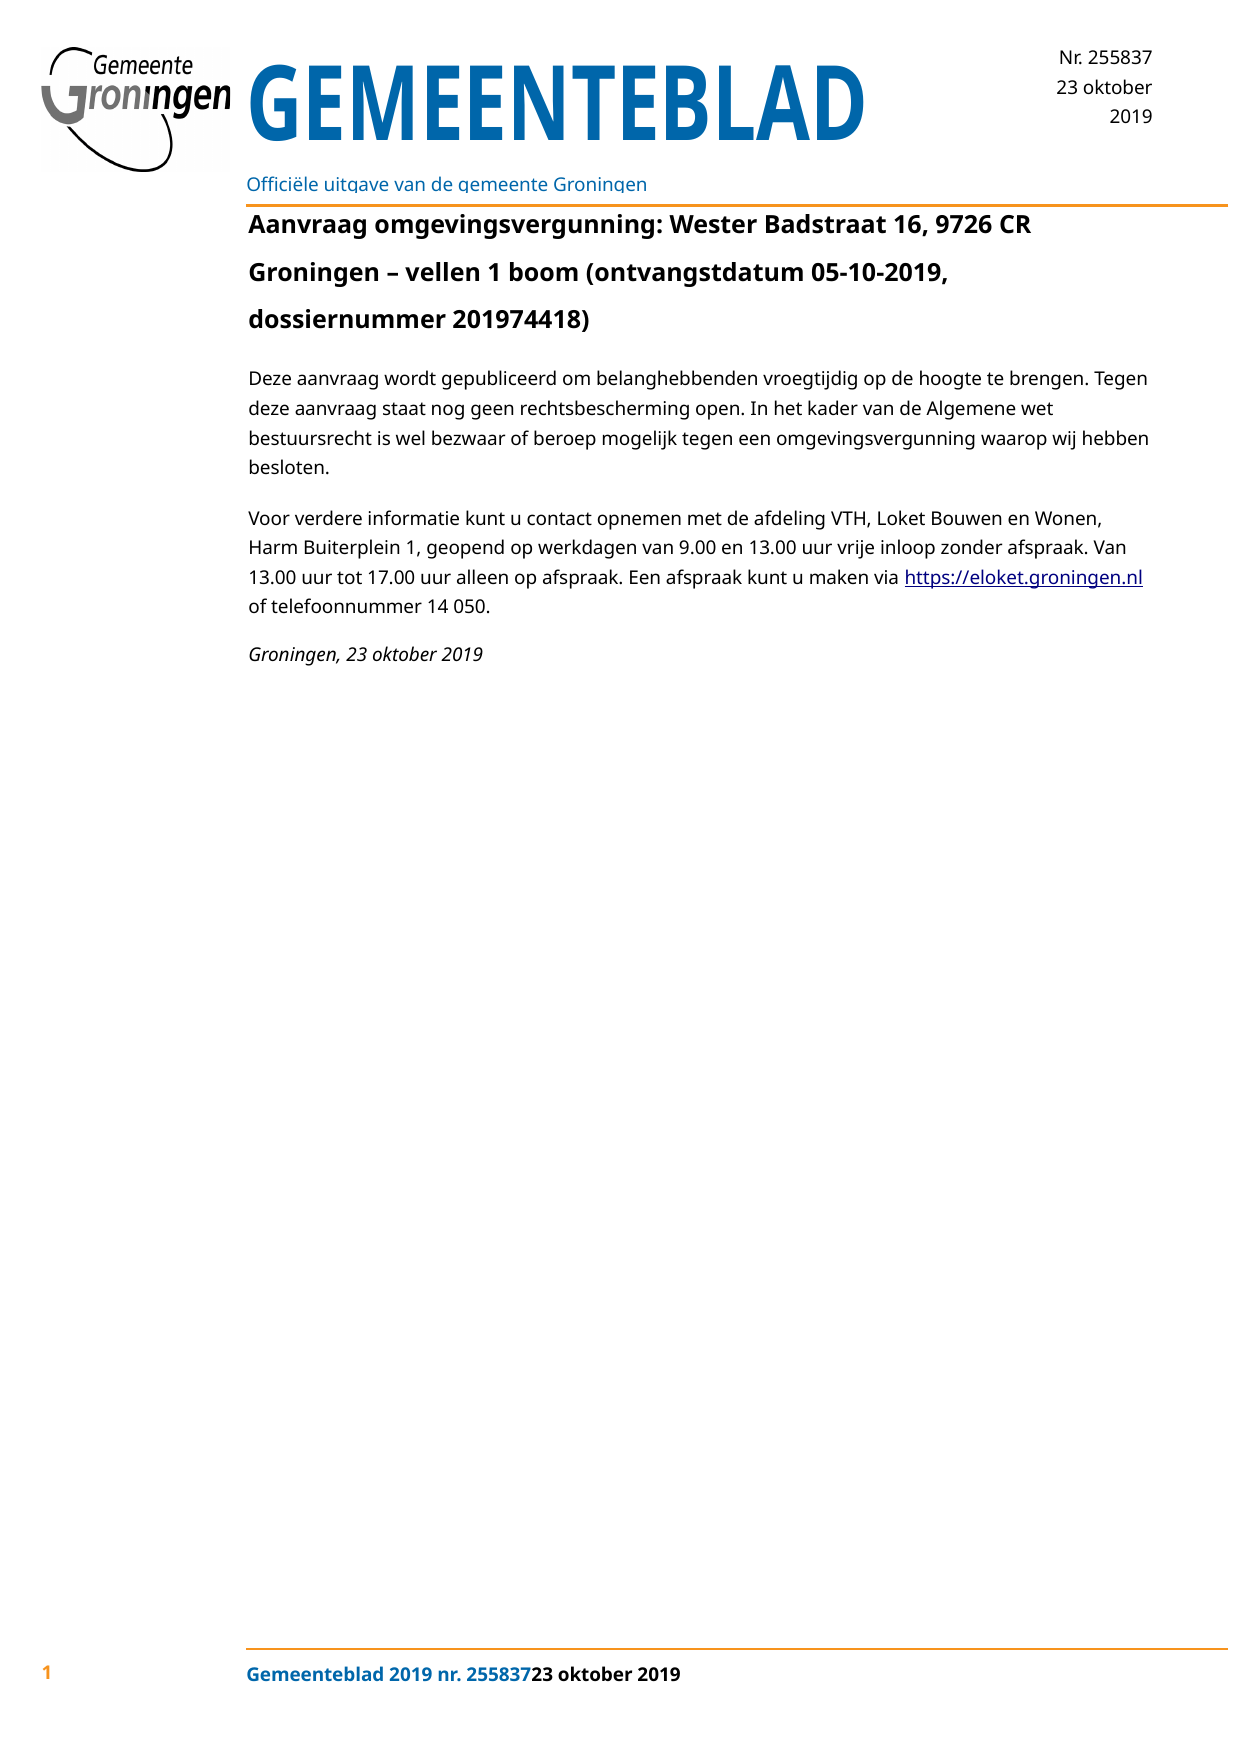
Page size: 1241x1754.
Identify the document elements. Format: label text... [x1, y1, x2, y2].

text Groningen, 23 oktober 2019 [248, 641, 1152, 667]
text Voor verdere informatie kunt u contact opnemen met de afdeling VTH, Loket Bouwen en Wonen, Harm Buiterplein 1, geopend op werkdagen van 9.00 en 13.00 uur vrije inloop zonder afspraak. Van 13.00 uur tot 17.00 uur alleen op afspraak. Een afspraak kunt u maken via https://eloket.groningen.nl of telefoonnummer 14 050. [248, 505, 1152, 619]
text Deze aanvraag wordt gepubliceerd om belanghebbenden vroegtijdig op de hoogte te brengen. Tegen deze aanvraag staat nog geen rechtsbescherming open. In het kader van de Algemene wet bestuursrecht is wel bezwaar of beroep mogelijk tegen een omgevingsvergunning waarop wij hebben besloten. [248, 366, 1152, 480]
picture [41, 47, 231, 172]
text Aanvraag omgevingsvergunning: Wester Badstraat 16, 9726 CR Groningen – vellen 1 boom (ontvangstdatum 05-10-2019, dossiernummer 201974418) [248, 207, 1152, 336]
